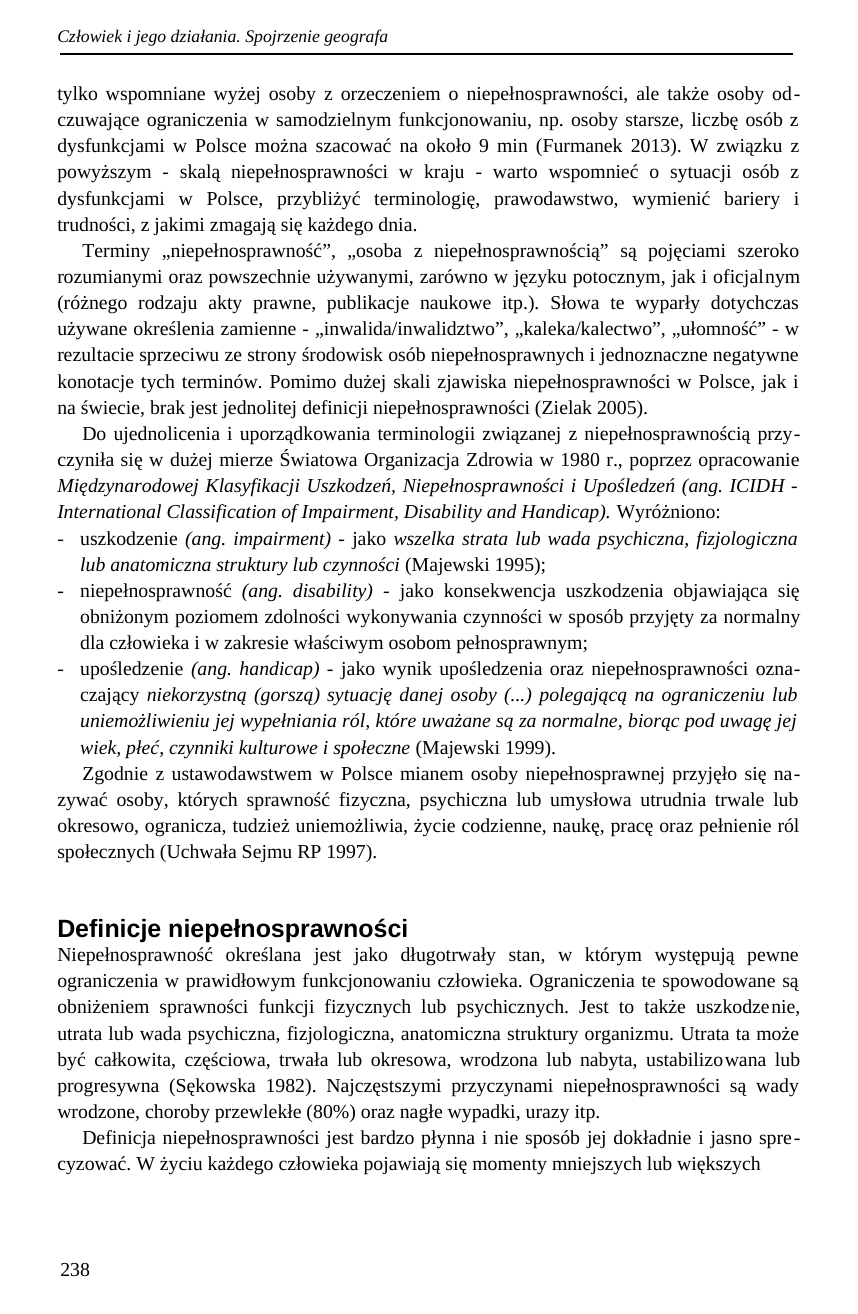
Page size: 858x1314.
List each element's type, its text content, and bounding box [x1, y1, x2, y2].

list niepełnosprawność (ang. disability) - jako konsekwencja uszkodzenia objawiająca się obniżonym poziomem zdolności wykonywania czynności w sposób przyjęty za nor­malny dla człowieka i w zakresie właściwym osobom pełnosprawnym; [57, 579, 800, 654]
text Zgodnie z ustawodawstwem w Polsce mianem osoby niepełnosprawnej przyjęło się na­zywać osoby, których sprawność fizyczna, psychiczna lub umysłowa utrudnia trwale lub okresowo, ogranicza, tudzież uniemożliwia, życie codzienne, naukę, pracę oraz pełnienie ról społecznych (Uchwała Sejmu RP 1997). [57, 762, 800, 863]
text Człowiek i jego działania. Spojrzenie geografa [57, 26, 394, 46]
text Definicja niepełnosprawności jest bardzo płynna i nie sposób jej dokładnie i jasno spre­cyzować. W życiu każdego człowieka pojawiają się momenty mniejszych lub większych [57, 1126, 800, 1175]
text Niepełnosprawność określana jest jako długotrwały stan, w którym występują pewne ograniczenia w prawidłowym funkcjonowaniu człowieka. Ograniczenia te spowodowane są obniżeniem sprawności funkcji fizycznych lub psychicznych. Jest to także uszkodze­nie, utrata lub wada psychiczna, fizjologiczna, anatomiczna struktury organizmu. Utrata ta może być całkowita, częściowa, trwała lub okresowa, wrodzona lub nabyta, ustabilizo­wana lub progresywna (Sękowska 1982). Najczęstszymi przyczynami niepełnosprawności są wady wrodzone, choroby przewlekłe (80%) oraz nagłe wypadki, urazy itp. [57, 943, 800, 1123]
list upośledzenie (ang. handicap) - jako wynik upośledzenia oraz niepełnosprawności ozna­czający niekorzystną (gorszą) sytuację danej osoby (...) polegającą na ograniczeniu lub uniemożliwieniu jej wypełniania ról, które uważane są za normalne, biorąc pod uwagę jej wiek, płeć, czynniki kulturowe i społeczne (Majewski 1999). [57, 657, 800, 758]
text Do ujednolicenia i uporządkowania terminologii związanej z niepełnosprawnością przy­czyniła się w dużej mierze Światowa Organizacja Zdrowia w 1980 r., poprzez opracowanie Międzynarodowej Klasyfikacji Uszkodzeń, Niepełnosprawności i Upośledzeń (ang. ICIDH - International Classification of Impairment, Disability and Handicap). Wyróżniono: [57, 422, 800, 523]
list uszkodzenie (ang. impairment) - jako wszelka strata lub wada psychiczna, fizjologiczna lub anatomiczna struktury lub czynności (Majewski 1995); [57, 526, 800, 575]
subtitle Definicje niepełnosprawności [57, 914, 800, 943]
text tylko wspomniane wyżej osoby z orzeczeniem o niepełnosprawności, ale także osoby od­czuwające ograniczenia w samodzielnym funkcjonowaniu, np. osoby starsze, liczbę osób z dysfunkcjami w Polsce można szacować na około 9 min (Furmanek 2013). W związku z powyższym - skalą niepełnosprawności w kraju - warto wspomnieć o sytuacji osób z dysfunkcjami w Polsce, przybliżyć terminologię, prawodawstwo, wymienić bariery i trudności, z jakimi zmagają się każdego dnia. [57, 82, 800, 236]
text Terminy „niepełnosprawność”, „osoba z niepełnosprawnością” są pojęciami szeroko rozumianymi oraz powszechnie używanymi, zarówno w języku potocznym, jak i oficjal­nym (różnego rodzaju akty prawne, publikacje naukowe itp.). Słowa te wyparły dotychczas używane określenia zamienne - „inwalida/inwalidztwo”, „kaleka/kalectwo”, „ułomność” - w rezultacie sprzeciwu ze strony środowisk osób niepełnosprawnych i jednoznaczne negatywne konotacje tych terminów. Pomimo dużej skali zjawiska niepełnosprawności w Polsce, jak i na świecie, brak jest jednolitej definicji niepełnosprawności (Zielak 2005). [57, 239, 800, 418]
text 238 [60, 1258, 94, 1281]
